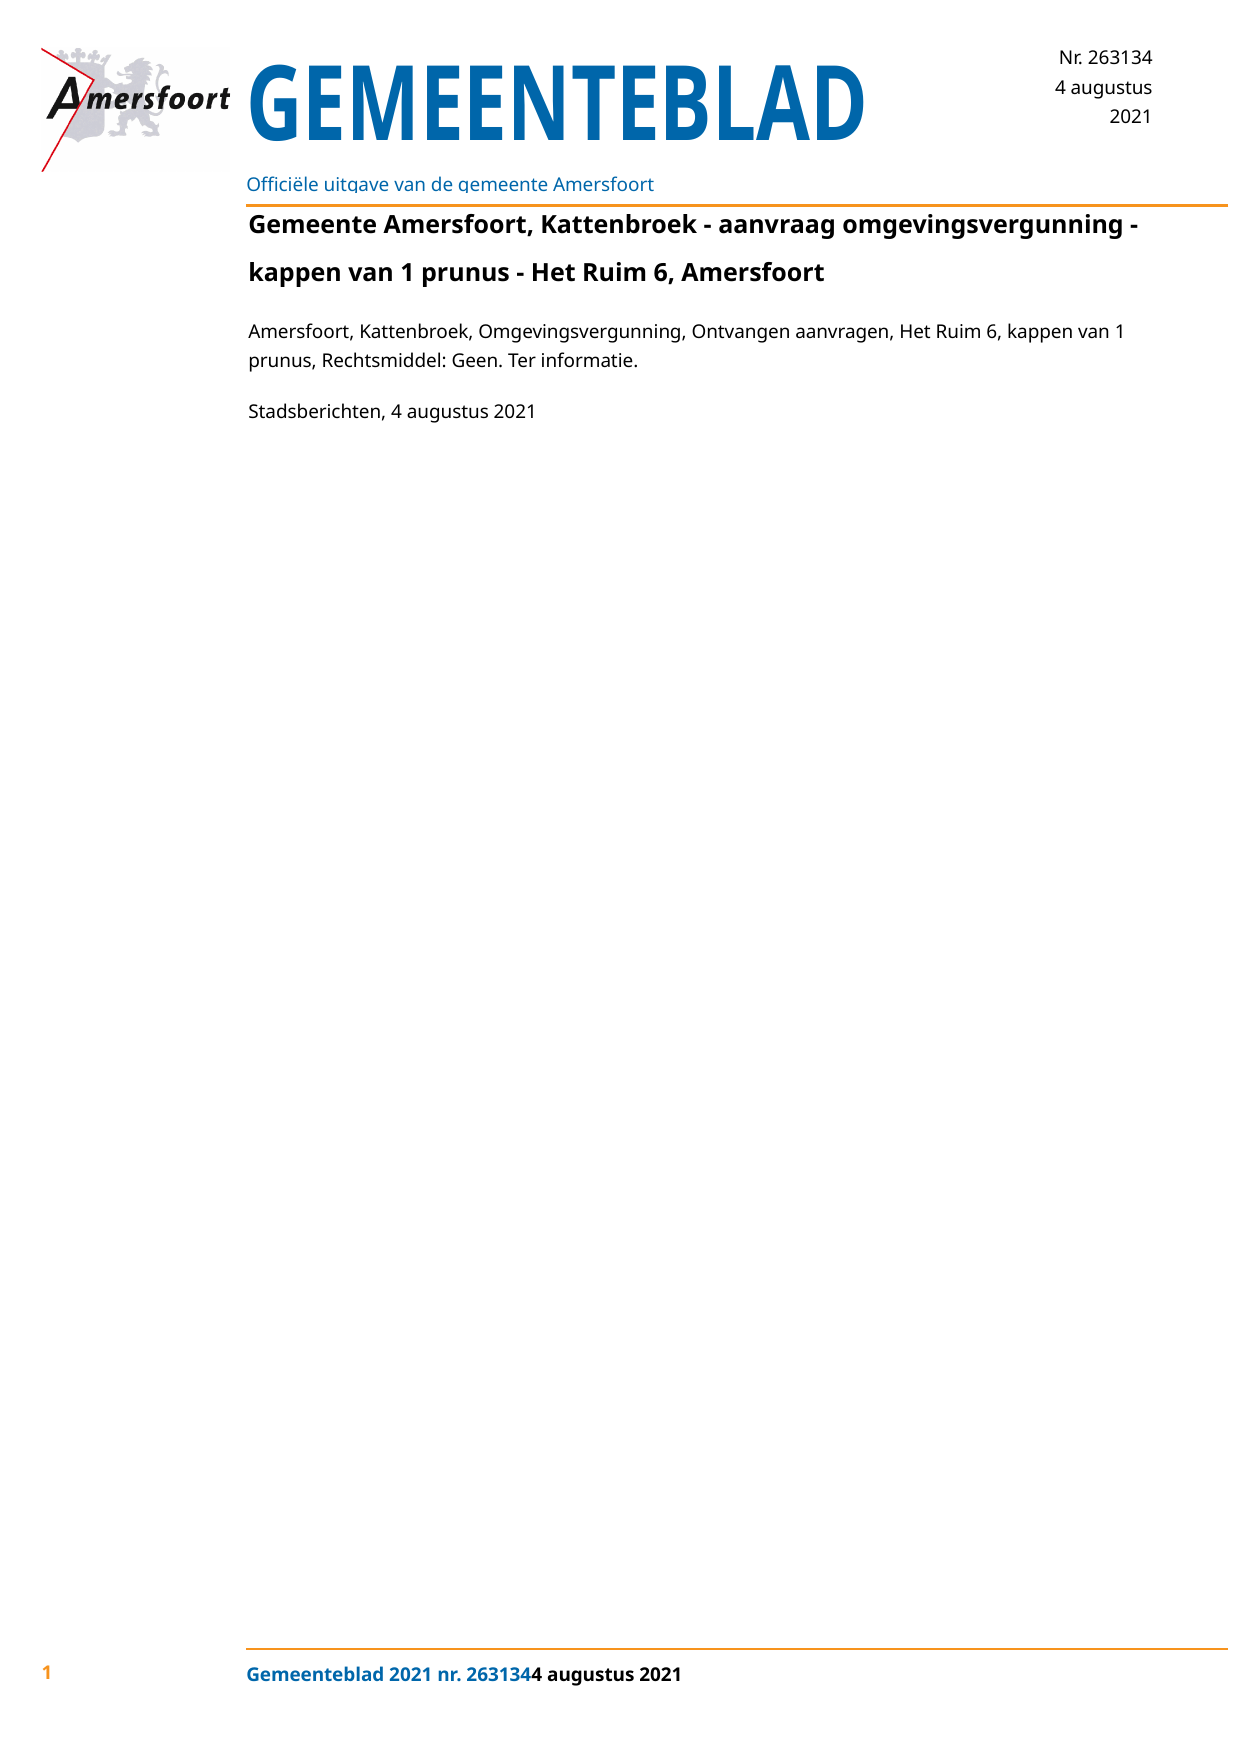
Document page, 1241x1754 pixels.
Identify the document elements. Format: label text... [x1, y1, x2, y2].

text Gemeente Amersfoort, Kattenbroek - aanvraag omgevingsvergunning - kappen van 1 prunus - Het Ruim 6, Amersfoort [248, 207, 1152, 288]
text Stadsberichten, 4 augustus 2021 [248, 398, 1152, 424]
text Amersfoort, Kattenbroek, Omgevingsvergunning, Ontvangen aanvragen, Het Ruim 6, kappen van 1 prunus, Rechtsmiddel: Geen. Ter informatie. [248, 318, 1152, 373]
picture [41, 47, 231, 172]
